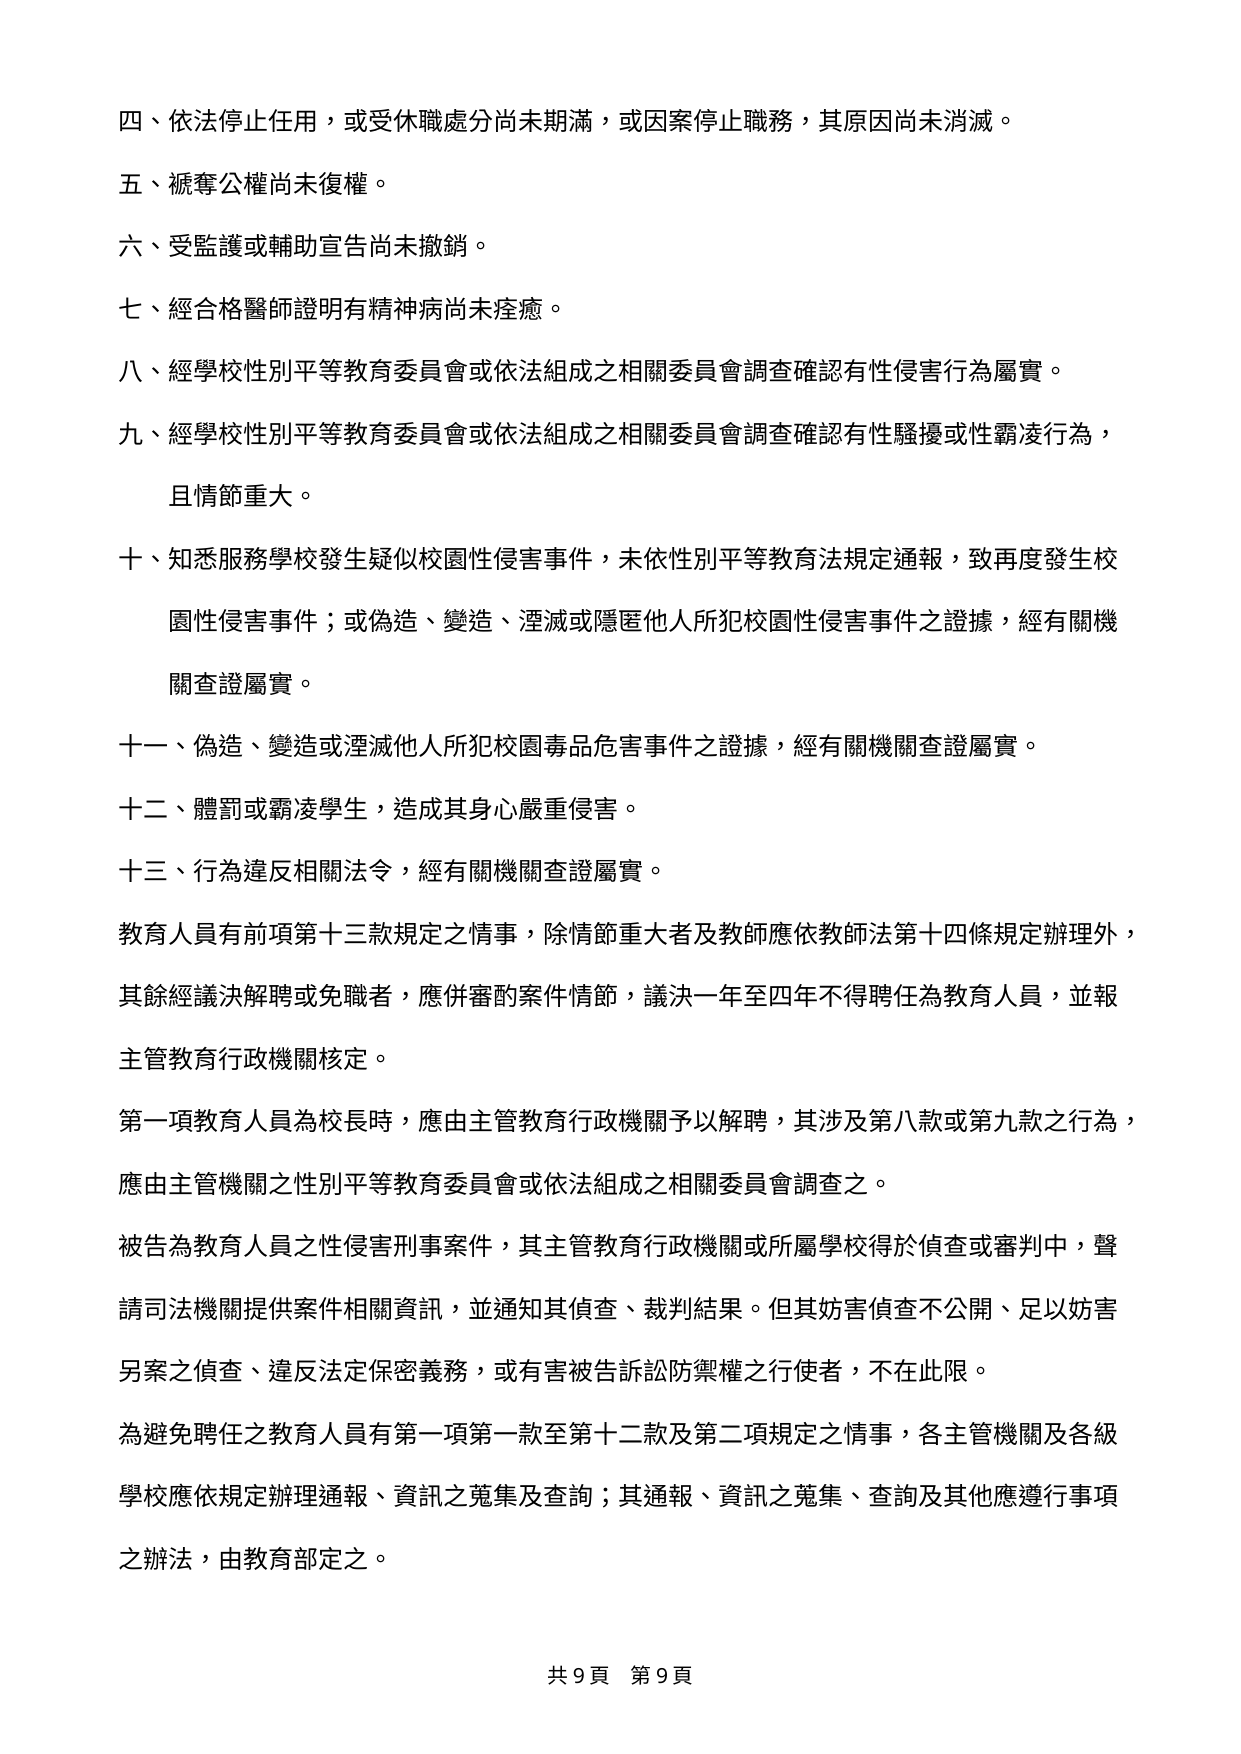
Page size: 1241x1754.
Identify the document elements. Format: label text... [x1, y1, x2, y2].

text 第一項教育人員為校長時，應由主管教育行政機關予以解聘，其涉及第八款或第九款之行為，應由主管機關之性別平等教育委員會或依法組成之相關委員會調查之。 [118, 1078, 1122, 1203]
text 十、知悉服務學校發生疑似校園性侵害事件，未依性別平等教育法規定通報，致再度發生校園性侵害事件；或偽造、變造、湮滅或隱匿他人所犯校園性侵害事件之證據，經有關機關查證屬實。 [118, 516, 1122, 703]
text 八、經學校性別平等教育委員會或依法組成之相關委員會調查確認有性侵害行為屬實。 [118, 328, 1122, 391]
text 為避免聘任之教育人員有第一項第一款至第十二款及第二項規定之情事，各主管機關及各級學校應依規定辦理通報、資訊之蒐集及查詢；其通報、資訊之蒐集、查詢及其他應遵行事項之辦法，由教育部定之。 [118, 1391, 1122, 1578]
text 被告為教育人員之性侵害刑事案件，其主管教育行政機關或所屬學校得於偵查或審判中，聲請司法機關提供案件相關資訊，並通知其偵查、裁判結果。但其妨害偵查不公開、足以妨害另案之偵查、違反法定保密義務，或有害被告訴訟防禦權之行使者，不在此限。 [118, 1203, 1122, 1391]
text 四、依法停止任用，或受休職處分尚未期滿，或因案停止職務，其原因尚未消滅。 [118, 78, 1122, 141]
text 教育人員有前項第十三款規定之情事，除情節重大者及教師應依教師法第十四條規定辦理外，其餘經議決解聘或免職者，應併審酌案件情節，議決一年至四年不得聘任為教育人員，並報主管教育行政機關核定。 [118, 891, 1122, 1078]
text 六、受監護或輔助宣告尚未撤銷。 [118, 203, 1122, 266]
text 十三、行為違反相關法令，經有關機關查證屬實。 [118, 828, 1122, 891]
text 十一、偽造、變造或湮滅他人所犯校園毒品危害事件之證據，經有關機關查證屬實。 [118, 703, 1122, 766]
text 十二、體罰或霸凌學生，造成其身心嚴重侵害。 [118, 766, 1122, 828]
text 七、經合格醫師證明有精神病尚未痊癒。 [118, 266, 1122, 328]
text 五、褫奪公權尚未復權。 [118, 141, 1122, 203]
text 九、經學校性別平等教育委員會或依法組成之相關委員會調查確認有性騷擾或性霸凌行為，且情節重大。 [118, 391, 1122, 516]
